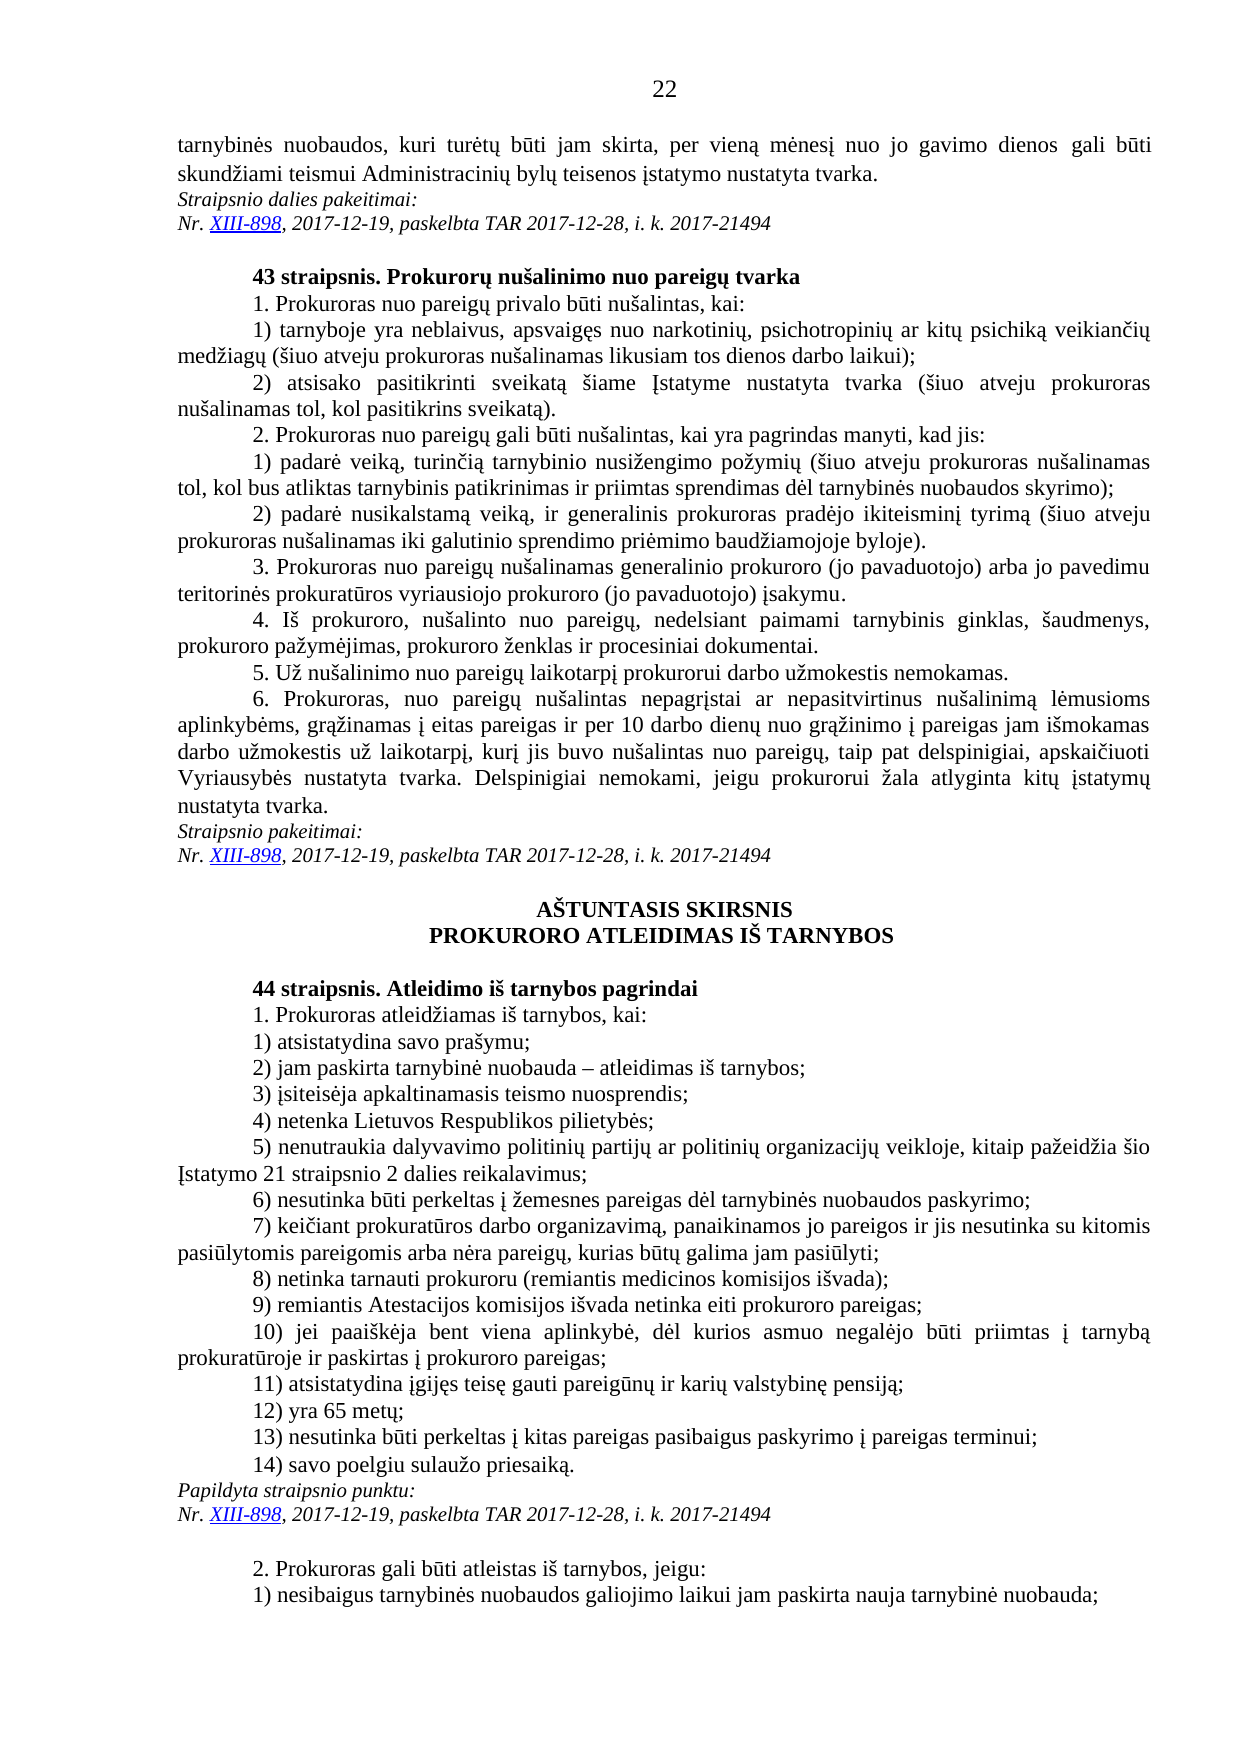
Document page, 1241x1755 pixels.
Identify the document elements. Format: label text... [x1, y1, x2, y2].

text 1) tarnyboje yra neblaivus, apsvaigęs nuo narkotinių, psichotropinių ar kitų psichiką veikiančių medžiagų (šiuo atveju prokuroras nušalinamas likusiam tos dienos darbo laikui); [177, 316, 1152, 369]
text 2) jam paskirta tarnybinė nuobauda – atleidimas iš tarnybos; [177, 1054, 1152, 1081]
text Straipsnio dalies pakeitimai: [177, 186, 1152, 211]
text 3. Prokuroras nuo pareigų nušalinamas generalinio prokuroro (jo pavaduotojo) arba jo pavedimu teritorinės prokuratūros vyriausiojo prokuroro (jo pavaduotojo) įsakymu. [177, 553, 1152, 606]
text 13) nesutinka būti perkeltas į kitas pareigas pasibaigus paskyrimo į pareigas terminui; [177, 1423, 1152, 1449]
text 7) keičiant prokuratūros darbo organizavimą, panaikinamos jo pareigos ir jis nesutinka su kitomis pasiūlytomis pareigomis arba nėra pareigų, kurias būtų galima jam pasiūlyti; [177, 1212, 1152, 1265]
text 4) netenka Lietuvos Respublikos pilietybės; [177, 1107, 1152, 1133]
text tarnybinės nuobaudos, kuri turėtų būti jam skirta, per vieną mėnesį nuo jo gavimo dienos gali būti skundžiami teismui Administracinių bylų teisenos įstatymo nustatyta tvarka. [177, 131, 1152, 186]
text 1. Prokuroras atleidžiamas iš tarnybos, kai: [177, 1001, 1152, 1028]
text 2) atsisako pasitikrinti sveikatą šiame Įstatyme nustatyta tvarka (šiuo atveju prokuroras nušalinamas tol, kol pasitikrins sveikatą). [177, 369, 1152, 421]
text aštuntasis skirsnis [177, 896, 1152, 922]
text 2) padarė nusikalstamą veiką, ir generalinis prokuroras pradėjo ikiteisminį tyrimą (šiuo atveju prokuroras nušalinamas iki galutinio sprendimo priėmimo baudžiamojoje byloje). [177, 501, 1152, 553]
text Nr. XIII-898, 2017-12-19, paskelbta TAR 2017-12-28, i. k. 2017-21494 [177, 843, 1152, 867]
text Straipsnio pakeitimai: [177, 819, 1152, 843]
text 2. Prokuroras nuo pareigų gali būti nušalintas, kai yra pagrindas manyti, kad jis: [177, 421, 1152, 448]
text 10) jei paaiškėja bent viena aplinkybė, dėl kurios asmuo negalėjo būti priimtas į tarnybą prokuratūroje ir paskirtas į prokuroro pareigas; [177, 1318, 1152, 1370]
text 8) netinka tarnauti prokuroru (remiantis medicinos komisijos išvada); [177, 1265, 1152, 1291]
text 9) remiantis Atestacijos komisijos išvada netinka eiti prokuroro pareigas; [177, 1291, 1152, 1318]
text 6. Prokuroras, nuo pareigų nušalintas nepagrįstai ar nepasitvirtinus nušalinimą lėmusioms aplinkybėms, grąžinamas į eitas pareigas ir per 10 darbo dienų nuo grąžinimo į pareigas jam išmokamas darbo užmokestis už laikotarpį, kurį jis buvo nušalintas nuo pareigų, taip pat delspinigiai, apskaičiuoti Vyriausybės nustatyta tvarka. Delspinigiai nemokami, jeigu prokurorui žala atlyginta kitų įstatymų nustatyta tvarka. [177, 685, 1152, 819]
text 44 straipsnis. Atleidimo iš tarnybos pagrindai [177, 975, 1152, 1001]
text 6) nesutinka būti perkeltas į žemesnes pareigas dėl tarnybinės nuobaudos paskyrimo; [177, 1186, 1152, 1212]
text Nr. XIII-898, 2017-12-19, paskelbta TAR 2017-12-28, i. k. 2017-21494 [177, 211, 1152, 234]
text Nr. XIII-898, 2017-12-19, paskelbta TAR 2017-12-28, i. k. 2017-21494 [177, 1502, 1152, 1526]
text 3) įsiteisėja apkaltinamasis teismo nuosprendis; [177, 1081, 1152, 1107]
text 2. Prokuroras gali būti atleistas iš tarnybos, jeigu: [177, 1555, 1152, 1581]
text 43 straipsnis. Prokurorų nušalinimo nuo pareigų tvarka [177, 263, 1152, 290]
text 5) nenutraukia dalyvavimo politinių partijų ar politinių organizacijų veikloje, kitaip pažeidžia šio Įstatymo 21 straipsnio 2 dalies reikalavimus; [177, 1133, 1152, 1186]
text 5. Už nušalinimo nuo pareigų laikotarpį prokurorui darbo užmokestis nemokamas. [177, 659, 1152, 685]
text 1) atsistatydina savo prašymu; [177, 1028, 1152, 1054]
text 4. Iš prokuroro, nušalinto nuo pareigų, nedelsiant paimami tarnybinis ginklas, šaudmenys, prokuroro pažymėjimas, prokuroro ženklas ir procesiniai dokumentai. [177, 606, 1152, 659]
text Papildyta straipsnio punktu: [177, 1478, 1152, 1502]
text 1) nesibaigus tarnybinės nuobaudos galiojimo laikui jam paskirta nauja tarnybinė nuobauda; [177, 1581, 1152, 1608]
text 1) padarė veiką, turinčią tarnybinio nusižengimo požymių (šiuo atveju prokuroras nušalinamas tol, kol bus atliktas tarnybinis patikrinimas ir priimtas sprendimas dėl tarnybinės nuobaudos skyrimo); [177, 448, 1152, 501]
text prokuroro Atleidimas iš tarnybos [177, 922, 1152, 949]
text 11) atsistatydina įgijęs teisę gauti pareigūnų ir karių valstybinę pensiją; [177, 1370, 1152, 1397]
text 12) yra 65 metų; [177, 1397, 1152, 1423]
text 14) savo poelgiu sulaužo priesaiką. [177, 1449, 1152, 1478]
text 1. Prokuroras nuo pareigų privalo būti nušalintas, kai: [177, 290, 1152, 316]
